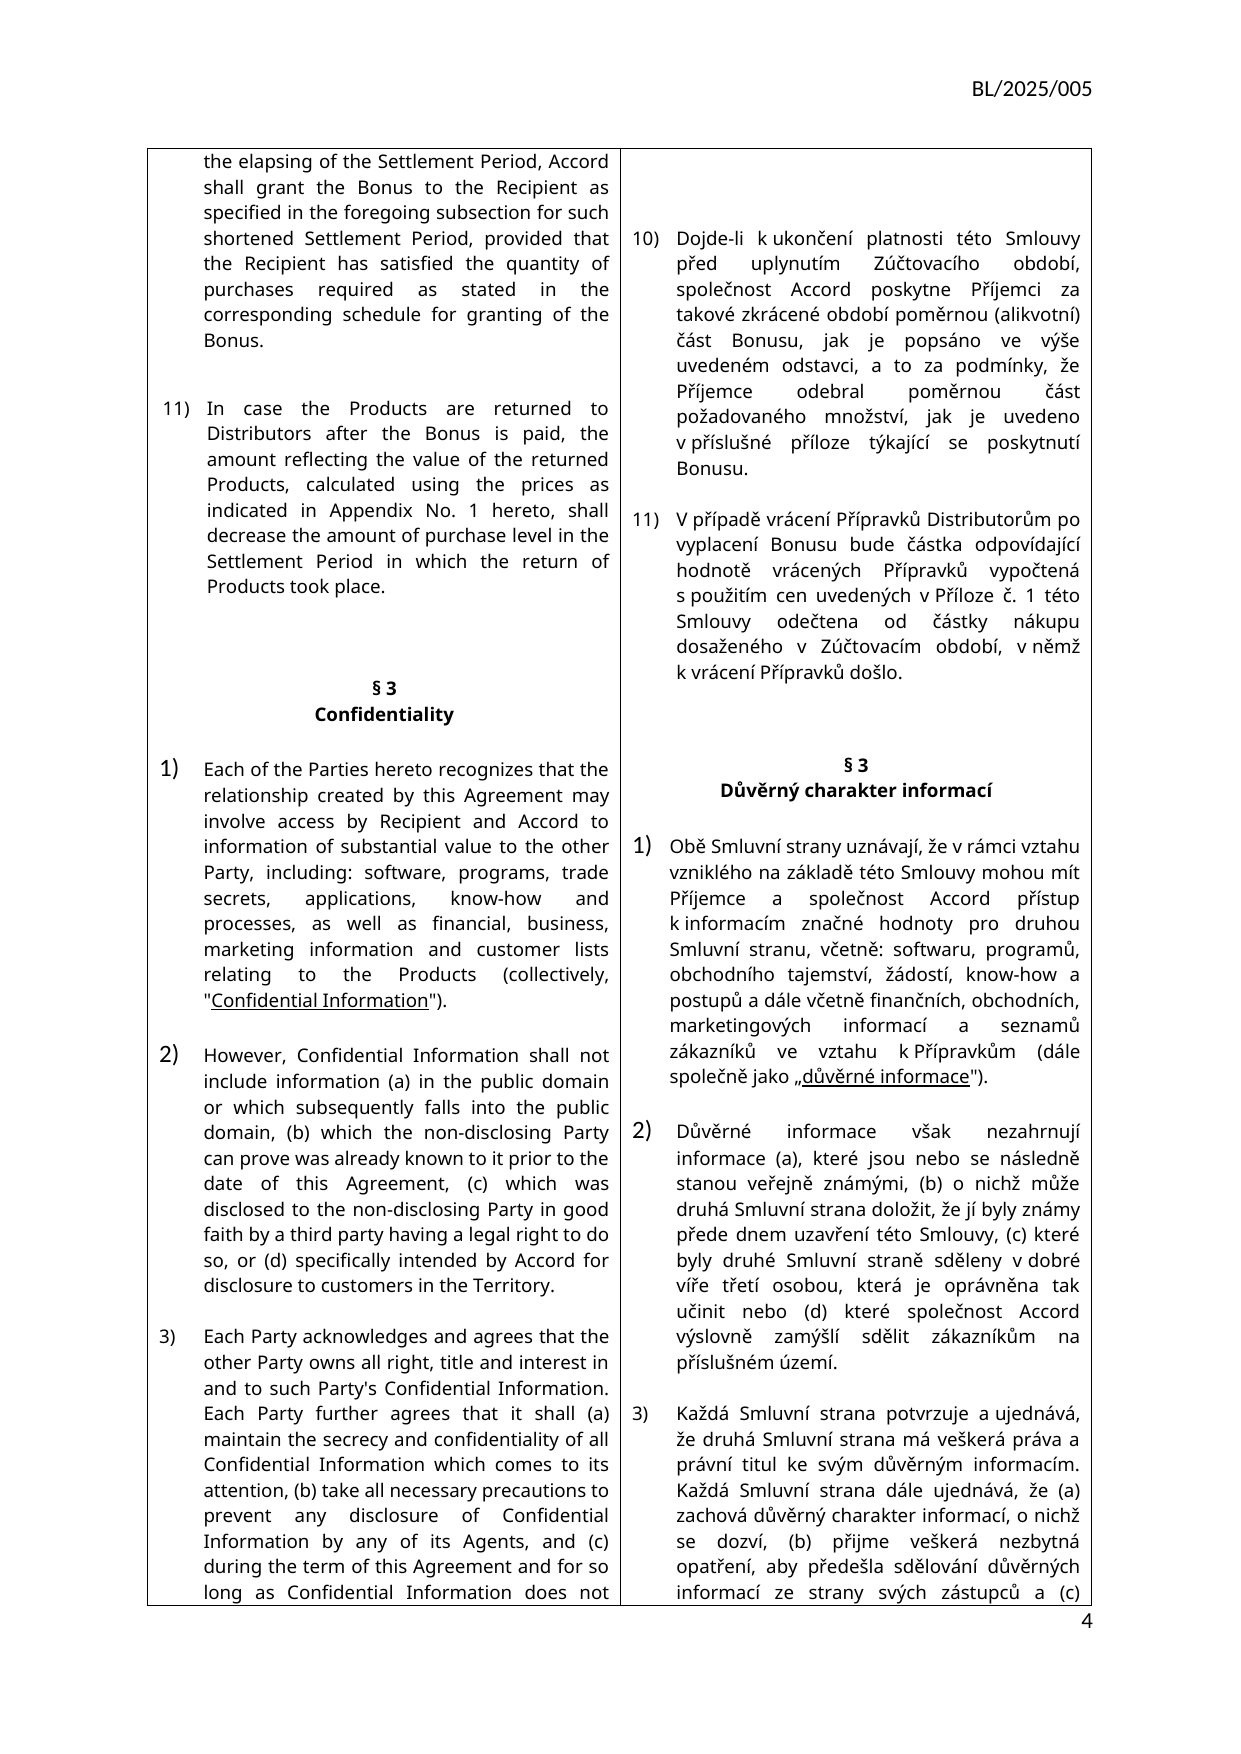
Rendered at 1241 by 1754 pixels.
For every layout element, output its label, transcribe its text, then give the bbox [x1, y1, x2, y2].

table_header the elapsing of the Settlement Period, Accord shall grant the Bonus to the Recipient as specified in the foregoing subsection for such shortened Settlement Period, provided that the Recipient has satisfied the quantity of purchases required as stated in the corresponding schedule for granting of the Bonus. In case the Products are returned to Distributors after the Bonus is paid, the amount reflecting the value of the returned Products, calculated using the prices as indicated in Appendix No. 1 hereto, shall decrease the amount of purchase level in the Settlement Period in which the return of Products took place. § 3 Confidentiality Each of the Parties hereto recognizes that the relationship created by this Agreement may involve access by Recipient and Accord to information of substantial value to the other Party, including: software, programs, trade secrets, applications, know-how and processes, as well as financial, business, marketing information and customer lists relating to the Products (collectively, "Confidential Information"). However, Confidential Information shall not include information (a) in the public domain or which subsequently falls into the public domain, (b) which the non-disclosing Party can prove was already known to it prior to the date of this Agreement, (c) which was disclosed to the non-disclosing Party in good faith by a third party having a legal right to do so, or (d) specifically intended by Accord for disclosure to customers in the Territory. Each Party acknowledges and agrees that the other Party owns all right, title and interest in and to such Party's Confidential Information. Each Party further agrees that it shall (a) maintain the secrecy and confidentiality of all Confidential Information which comes to its attention, (b) take all necessary precautions to prevent any disclosure of Confidential Information by any of its Agents, and (c) during the term of this Agreement and for so long as Confidential Information does not [148, 149, 620, 1604]
table_header Smlouva o spolupráci uzavřená dne […] mezi ACCORD HEALTHCARE s.r.o., se sídlem na adrese Na strži 2097/63, Krč, 140 00 Praha 4, IČ: 03031659, společností zapsanou v obchodním rejstříku vedeném Městským soudem v Praze, sp. zn. C 274586 zastoupenou: Ing. Gustavem Svěrákem, jednatelem (dále jen jako: „Accord”) a Fakultní nemocnice u sv. Anny v Brně, státní příspěvková organizace zřízená rozhodnutím Ministerstva zdravotnictví bez zákonné povinnosti zápisu do Obchodního rejstříku se sídlem: Pekařská 664/53, 602 00 Brno IČ: 00159816 DIČ: CZ00159816 zastoupená: Ing. Vlastimil Vajdák, ředitel (dále jen jako „Příjemce”) jednotlivě dále rovněž jako „Smluvní strana” a společně jako „Smluvní strany” § 1 Předmět smlouvy Příjemce kupuje přípravky společnosti Accord uvedené v Příloze č. 1 této smlouvy [dále jen: Přípravky]. Přípravky jsou Příjemci dodávány společností Accord prostřednictvím distributorů, a to pro účely dodávek na českém trhu [dále jen: Příslušné území]. Distributoři společnosti Accord působící v České republice, s nimiž společnost Accord uzavřela smlouvy o dodávkách Přípravků na Příslušném území a od nichž Příjemce přípravky kupuje, jsou uvedeni v Příloze č. 3 této smlouvy a dále jsou označování jako Distributoři. Seznam Distributorů lze upravovat v souladu s ustanovením § 6 odst. 2 této smlouvy. Podmínky nákupu Přípravků Příjemce od Distributorů nejsou touto Smlouvou o spolupráci [dále jen: Smlouva] žádným způsobem dotčeny. Příjemce prohlašuje, že koupil Přípravky prostřednictvím Distributora v takovém množství, které je nezbytné pro jeho činnost. Příjemce prohlašuje, že ve smlouvě uzavřené mezi Příjemcem a Distributorem jsou obchodní vztahy upraveny zejména s ohledem na způsob objednávání a dodávání Přípravků, požadavky ohledně Přípravků, způsob jejich akceptace apod. Stanovuje se, že dohoda mezi Příjemcem a Distributorem bude zcela nezávislá na této Smlouvě a jejích ustanoveních. Za nákup Přípravků se společnost Accord zavazuje poskytovat Příjemci finanční bonusy [dále jen: Bonus], pokud souhrnné nákupy ze strany Příjemce od Distributora dosáhnou ujednaného objemu v dohodnutém zúčtovacím období, jak je specifikován v Příloze č. 2 [dále jen: Prahová hodnota]. Smluvní strany ujednávají, že zúčtovacím obdobím je zúčtovací období pro výpočet Bonusu, jak je uvedeno v Příloze č. 2 [dále jen: Zúčtovací období]. § 2 Podmínky Výše Bonusu vychází z úrovně dosažené souhrnnými nákupy Přípravků od všech Distributorů v daném Zúčtovacím období, jak je uvedeno v Příloze č. 2 (tj. Bonusová rozmezí). Konkrétní úrovně a výše Bonusu spojeného s dosažením konkrétním úrovně nákupu (tj. Bonusová rozmezí) jsou uvedeny Příloze č. 2 této Smlouvy. Dosažení vyšší úrovně odběru opravňuje Příjemce k získání vyššího Bonusu. Pro každé Zúčtovací období je za předpokladu dosažení příslušné Prahové hodnoty vypočtena výše Bonusu s použitím vzorce uvedeného v Příloze č. 2 této Smlouvy. Do pěti pracovních dní po uplynutí Zúčtovacího období Příjemce zašle na e-mailovou adresu uvedenou v Příloze č. 4 souhrnný přehled odběrů Přípravků realizovaných během příslušného Zúčtovacího období, který bude obsahovat minimálně následující údaje: název produktu, kód SUKL, zakoupené jednotky a kupní cenu. Údaje mohou obsahovat pouze informace týkající se Produktů, Příjemce nesmí poskytovat zejména žádné údaje o konkurenčních produktech. Změnu e-mailové adresy uvedenou v Příloze č. 4 lze udělat písemným sdělením (včetně e-mailu) druhé Smluvní straně bez nutnosti uzavření dodatku ke Smlouvě. Pokud je podle názoru společnosti Accord potřeba objasnit jakýkoli rozpor vzniklý při plnění této smlouvy, může společnost Accord podat žádost o vysvětlení Příjemci. Na jakoukoli žádost o vysvětlení bude Příjemce reagovat do pěti pracovních dnů od odeslání žádosti společností Accord. Společnost Accord je povinna do pěti kalendářních dní od doručení tohoto souhrnného přehledu Příjemci písemně oznámit, zda a v jaké výši mu vznikl nárok na vyplacení Bonusu, nebo že mu nárok na vyplacení Bonusu nevznikl [dále jen: Oznámení o Bonusu]. Příjemce se zavazuje do tří pracovních dní od doručení Oznámení o Bonusu vyjádřit, zda s tam uvedeným zúčtováním Bonusu souhlasí, nebo uvést důvody svého nesouhlasu. Pokud své vyjádření v této věci do tří pracovních dní od doručení Oznámení o Bonusu nepodá, bude se to považovat za souhlas se zúčtováním Bonusu, jak je uvedeno v příslušném Oznámení o Bonusu. Rozhodným dnem pro přiznání nároku na Bonus je den odsouhlasení Bonusu oběma Smluvními stranami pro příslušné Zúčtovací období. Společnost Accord vystaví opravný doklad do 15 dnů od rozhodného dne pro přiznání nároku na Bonus a následně ho doručí Příjemci. Doba splatnosti vystaveného daňového dokladu je 30 dní od jeho vystavení. Dojde-li k ukončení platnosti této Smlouvy před uplynutím Zúčtovacího období, společnost Accord poskytne Příjemci za takové zkrácené období poměrnou (alikvotní) část Bonusu, jak je popsáno ve výše uvedeném odstavci, a to za podmínky, že Příjemce odebral poměrnou část požadovaného množství, jak je uvedeno v příslušné příloze týkající se poskytnutí Bonusu. V případě vrácení Přípravků Distributorům po vyplacení Bonusu bude částka odpovídající hodnotě vrácených Přípravků vypočtená s použitím cen uvedených v Příloze č. 1 této Smlouvy odečtena od částky nákupu dosaženého v Zúčtovacím období, v němž k vrácení Přípravků došlo. § 3 Důvěrný charakter informací Obě Smluvní strany uznávají, že v rámci vztahu vzniklého na základě této Smlouvy mohou mít Příjemce a společnost Accord přístup k informacím značné hodnoty pro druhou Smluvní stranu, včetně: softwaru, programů, obchodního tajemství, žádostí, know-how a postupů a dále včetně finančních, obchodních, marketingových informací a seznamů zákazníků ve vztahu k Přípravkům (dále společně jako „důvěrné informace"). Důvěrné informace však nezahrnují informace (a), které jsou nebo se následně stanou veřejně známými, (b) o nichž může druhá Smluvní strana doložit, že jí byly známy přede dnem uzavření této Smlouvy, (c) které byly druhé Smluvní straně sděleny v dobré víře třetí osobou, která je oprávněna tak učinit nebo (d) které společnost Accord výslovně zamýšlí sdělit zákazníkům na příslušném území. Každá Smluvní strana potvrzuje a ujednává, že druhá Smluvní strana má veškerá práva a právní titul ke svým důvěrným informacím. Každá Smluvní strana dále ujednává, že (a) zachová důvěrný charakter informací, o nichž se dozví, (b) přijme veškerá nezbytná opatření, aby předešla sdělování důvěrných informací ze strany svých zástupců a (c) během doby platnosti této Smlouvy a dokud se důvěrné informace nestanou veřejně známými prostřednictvím konání Smluvní strany, která důvěrné informace poskytuje, či jejího opomenutí konat, žádným způsobem nezveřejní, nesdělí ani nebude šířit žádnou část důvěrných informací ani tyto nebude užívat bez předchozího písemného souhlasu Smluvní strany, která důvěrné informace poskytuje. Závazek zachovávat důvěrný charakter důvěrných informací je účinný, dokud informace nepozbydou svůj důvěrný charakter, nicméně závazek zachovávat důvěrný charakter důvěrných informací zde popsaný je účinný také nejméně po dobu 5 let ode dne zpřístupnění relevantní části těchto informací, a to i po uplynutí či ukončení této Smlouvy. § 4 Úplná dohoda Tato Smlouva nahrazuje všechny předchozí Smlouvy a ujednání, písemné či ústní, výslovné či implikované mezi Smluvními stranami týkající se jejího předmětu. Stane-li se kterékoli ustanovení této Smlouvy neplatným, neúčinným či nevymahatelným, nebude to mít vliv na platnost či vymahatelnost této Smlouvy jako celku nebo jejích jiných ustanovení. Smluvní strany se zavazují nahradit jakékoli takové neplatné, neúčinné či nevymahatelné ustanovení novým platným a vymahatelným ustanovení, jehož účel nejvíce odpovídá účelu původního ustanovení této Smlouvy. Právní vztahy Smluvních stran se řídí platnými právními předpisy České republiky. V souvislosti s aplikací ustanovení zákona č. 340/2015 Sb., o zvláštních podmínkách účinnosti některých smluv, uveřejňování těchto smluv a o registru smluv (zákon o registru smluv), ve znění pozdějších předpisů (dále jen jako „Zákon o registru smluv”) a pokud bude uveřejnění této Smlouvy podle ustanovení Zákona o registru smluv povinné, Smluvní strany ujednávají, že Smlouvu uveřejní Příjemce. Před jejím uveřejněním společnost Accord bez zbytečného odkladu písemně (e-mailem) předem schválí znění, které mají být v registru smluv uveřejněny. § 5 Doba platnosti Smlouvy a její ukončení Tato smlouva nabývá platnosti dnem jejího uzavření a účinnosti dnem publikace v registru smluv. Smluvní strany si tímto vzájemně potvrzují, že ujednání této smlouvy se použijí i na právní poměry vzniklé mezi smluvními stranami dle této smlouvy od 1.1.2025 do okamžiku nabytí účinnosti této smlouvy dle registru smluv. Tato smlouva se uzavírá na dobu neurčitou. Každá Smluvní strana je oprávněna tuto Smlouvu vypovědět s tím, že výpovědní doba činí 30 dní od jejího doručení druhé Smluvní straně. Výpověď Smlouvy musí být vyhotovena písemně, v opačném případě je neplatná. § 6 Různá ustanovení Jakoukoli odchylku od ustanovení této Smlouvy (včetně příloh) nebo jejich změnu lze provést pouze na základě písemného dokumentu vyhotoveného výslovně za tímto účelem a podepsaného oběma Smluvními stranami. Žádná změna ustanovení této Smlouvy nebude účinná, pokud nebude uzavřena v písemné formě a dohodnuta a podepsána všemi Smluvními stranami. V případě, že kterákoli ze Smluvních stran neuplatní některé ze svých práv z této Smlouvy nebo tak učiní s prodlením, nebude se mít za to, že svá práva z této Smlouvy upravila nebo se jejich uplatnění nadále vzdává. Žádná Smluvní strana nepostoupí tuto Smlouvu ani práva či povinnosti z ní vyplývající žádné třetí osobě bez předchozího písemného souhlasu druhé Smluvní strany. Postoupení práv a povinností Smluvní stranou kterékoli z jejích přidružených společností je přípustné s předchozím písemným souhlasem druhé Smluvní strany. Tato Smlouva se uzavírá v anglickém a českém jazyce. V případě rozporu mezi českým zněním této Smlouvy a anglickým zněním má přednost česká verze. § 7 Protikorupční a sankční režim Každá strana se zavazuje plnit své závazky podle této smlouvy způsobem, který je v souladu s dobrou etikou podnikání a všemi příslušnými protikorupčními zákony o boji proti podplácení veřejných činitelů v mezinárodním obchodě. Žádná ze stran zejména nesmí: nabízet, slibovat nebo poskytovat jakékoli nevhodné peněžní nebo jiné výhody, přímo nebo prostřednictvím zprostředkovatelů, veřejnému činiteli, zdravotnickému pracovníkovi nebo osobě sdružené ve zdravotnické organizaci, aby ovlivňovala její/její rozhodnutí nebo jednání za účelem získat výhodu / přimět třetí stranu získat výhodu. Strany souhlasí s tím, že budou dodržovat příslušné protikorupční právní předpisy a také všechny zákony provádějící Úmluvu OSN proti korupci a Úmluvu OECD o boji proti úplatkářství, včetně platných protikorupčních zákonů na území, jakož i vnitřní zásady dodržování předpisů smluvních stran, včetně přílohy 5 (souhrnně „protikorupční zákony“). V případě, že je každá ze stran obviněna nebo se stane předmětem vyšetřování ze strany vládního orgánu za údajné porušení platných protikorupčních zákonů v souvislosti s touto smlouvou, nebo každá ze stran oznámí druhé straně, že má rozumný důvod k domněnce, že druhá strana nedodržela platné protikorupční zákony v souvislosti s touto smlouvou (a dostatečně podrobně zveřejní důkazy, na nichž se toto přesvědčení opírá), strana, která oznámí porušující stranu, bude mít právo písemně požádat porušující stranu o poskytnutí přístupu (buď přímo, nebo prostřednictvím právního zástupce nebo mezinárodně uznávaného nezávislého auditora) k takovým písemným záznamům nebo jiným informacím, které jsou přiměřeně požadované k důvěryhodnému vyvrácení takového údajného nedodržení. Pokud v souvislosti s touto smlouvou kterákoli ze smluvních stran poruší své povinnosti podle § 8 nebo přizná porušení nebo je státním orgánem rozhodnuto, že porušila platný protikorupční zákon, je druhá smluvní strana oprávněna okamžitě ukončit tuto smlouvu. písemným oznámením příjemci. § 8 Rozhodné právo Tato Smlouva a jakýkoli spor z ní vyplývající se řídí právním řádem České republiky a budou vykládány v souladu s ním. Smluvní strany ujednávají, že výhradní pravomoc k rozhodování jakýchkoli sporů mezi nimi, které nemohou být vyřešeny smírnou cestou, mají soudy České republiky. § 9 Přílohy 1) Nedílnou součástí této smlouvy jsou následující přílohy: 1. Příloha č. 1 – Přípravky 2. Příloha č. 2 – Vzor a výpočet 3. Příloha č. 3 – Seznam distributorů 4. Příloha č. 4 – Emailové adresy pro vzájemnou komunikaci *** [621, 149, 1091, 1604]
